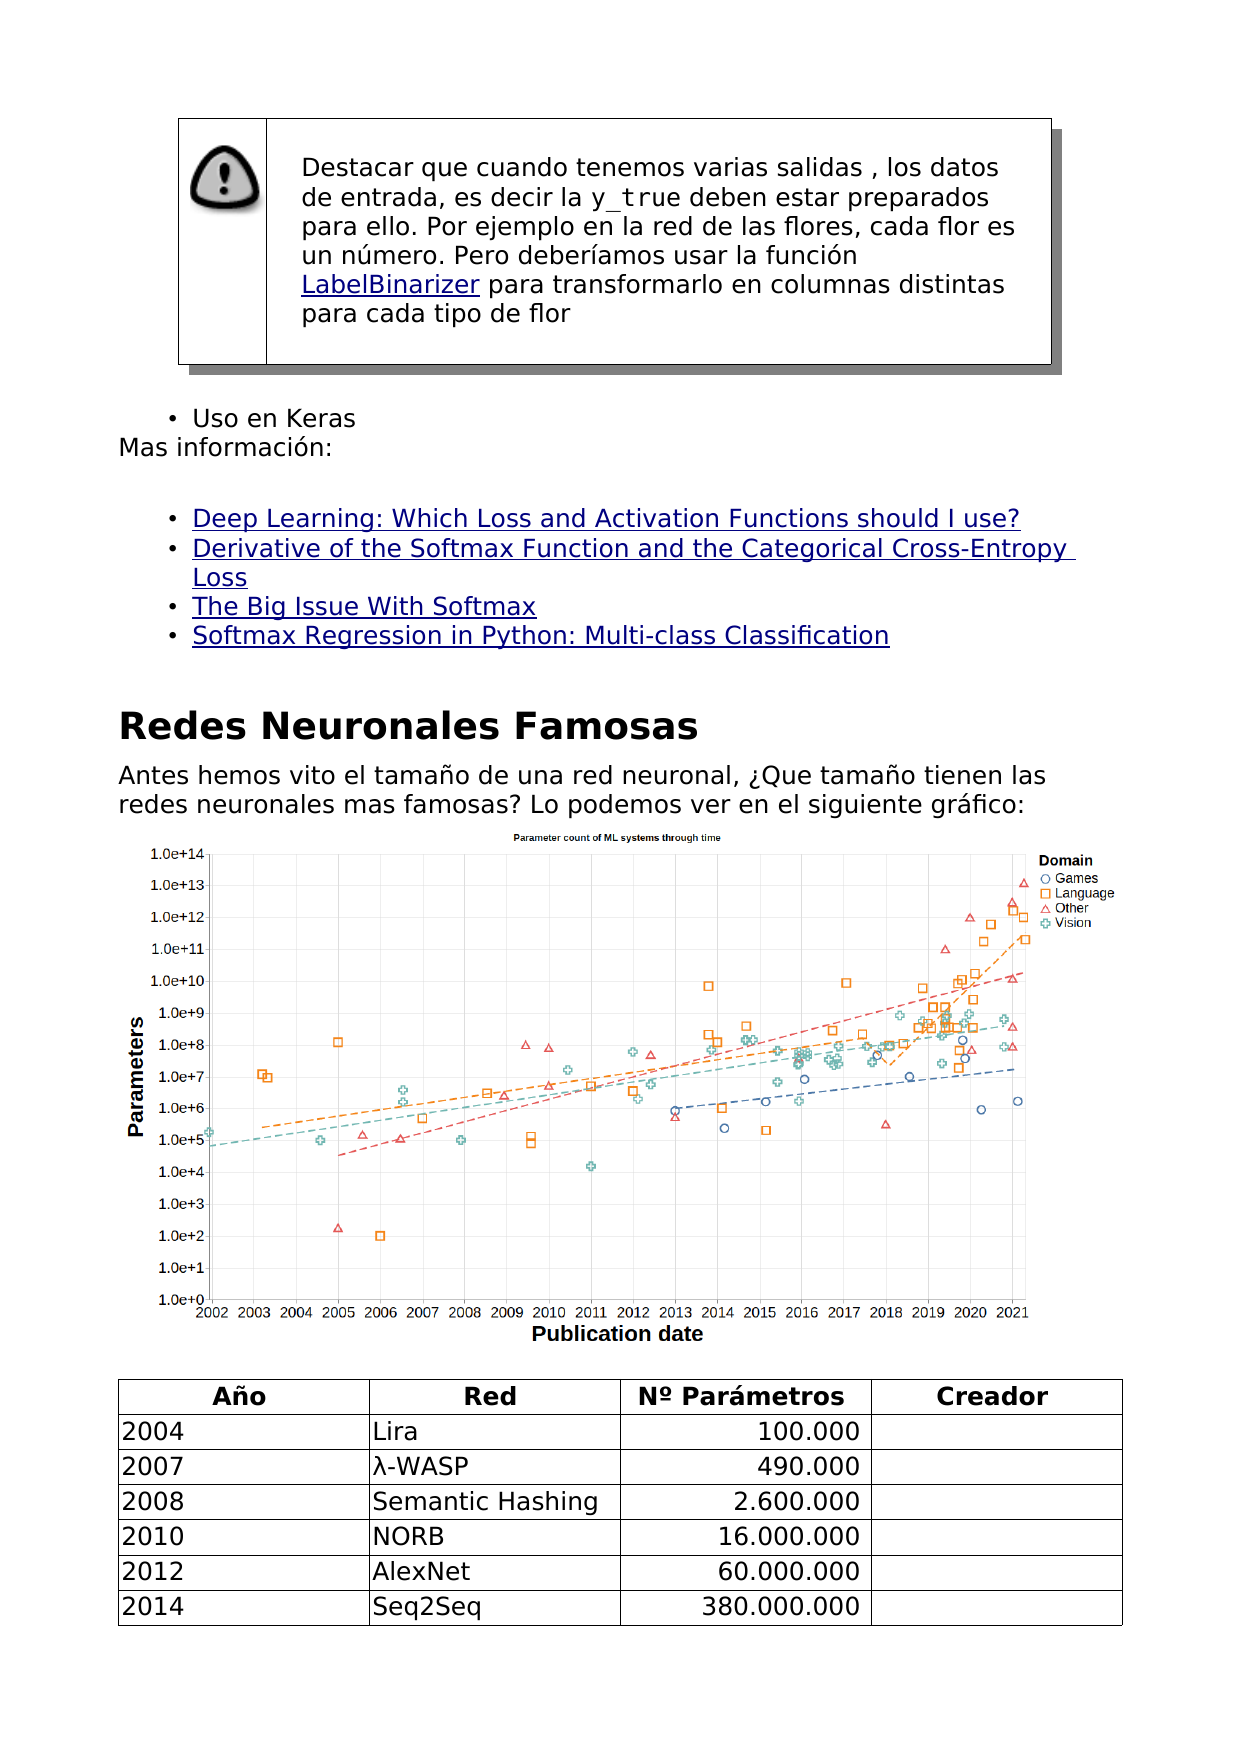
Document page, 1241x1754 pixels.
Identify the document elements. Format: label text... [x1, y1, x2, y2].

table_cell [872, 1556, 1122, 1589]
table_cell AlexNet [370, 1556, 620, 1589]
text Mas información: [118, 433, 1122, 463]
table_header Año [119, 1380, 369, 1414]
list The Big Issue With Softmax [177, 592, 1122, 621]
table_cell [872, 1520, 1122, 1554]
table_cell λ-WASP [370, 1450, 620, 1484]
table_cell 2008 [119, 1485, 369, 1519]
table_cell Lira [370, 1415, 620, 1449]
table_cell 2014 [119, 1591, 369, 1625]
table_cell Seq2Seq [370, 1591, 620, 1625]
table_cell 2.600.000 [621, 1485, 871, 1519]
table_cell 490.000 [621, 1450, 871, 1484]
table_header Creador [872, 1380, 1122, 1414]
table_cell [872, 1450, 1122, 1484]
table_cell [872, 1591, 1122, 1625]
picture [118, 831, 1123, 1352]
table_cell NORB [370, 1520, 620, 1554]
table_cell 2007 [119, 1450, 369, 1484]
table_cell 2004 [119, 1415, 369, 1449]
table_cell 2012 [119, 1556, 369, 1589]
list Uso en Keras [177, 404, 1122, 433]
list Softmax Regression in Python: Multi-class Classification [177, 621, 1122, 650]
picture [190, 141, 266, 217]
table_cell 60.000.000 [621, 1556, 871, 1589]
table_header Nº Parámetros [621, 1380, 871, 1414]
table_cell 16.000.000 [621, 1520, 871, 1554]
table_header Destacar que cuando tenemos varias salidas , los datos de entrada, es decir la y_true deben estar preparados para ello. Por ejemplo en la red de las flores, cada flor es un número. Pero deberíamos usar la función LabelBinarizer para transformarlo en columnas distintas para cada tipo de flor [267, 119, 1051, 364]
table_header Red [370, 1380, 620, 1414]
table_cell 100.000 [621, 1415, 871, 1449]
table_cell 380.000.000 [621, 1591, 871, 1625]
table_cell Semantic Hashing [370, 1485, 620, 1519]
list Deep Learning: Which Loss and Activation Functions should I use? [177, 504, 1122, 534]
table_cell [872, 1485, 1122, 1519]
subtitle Redes Neuronales Famosas [118, 705, 1122, 748]
table_header [179, 119, 266, 364]
table_cell 2010 [119, 1520, 369, 1554]
text Antes hemos vito el tamaño de una red neuronal, ¿Que tamaño tienen las redes neuronales mas famosas? Lo podemos ver en el siguiente gráfico: [118, 761, 1122, 819]
list Derivative of the Softmax Function and the Categorical Cross-Entropy Loss [177, 534, 1122, 592]
table_cell [872, 1415, 1122, 1449]
